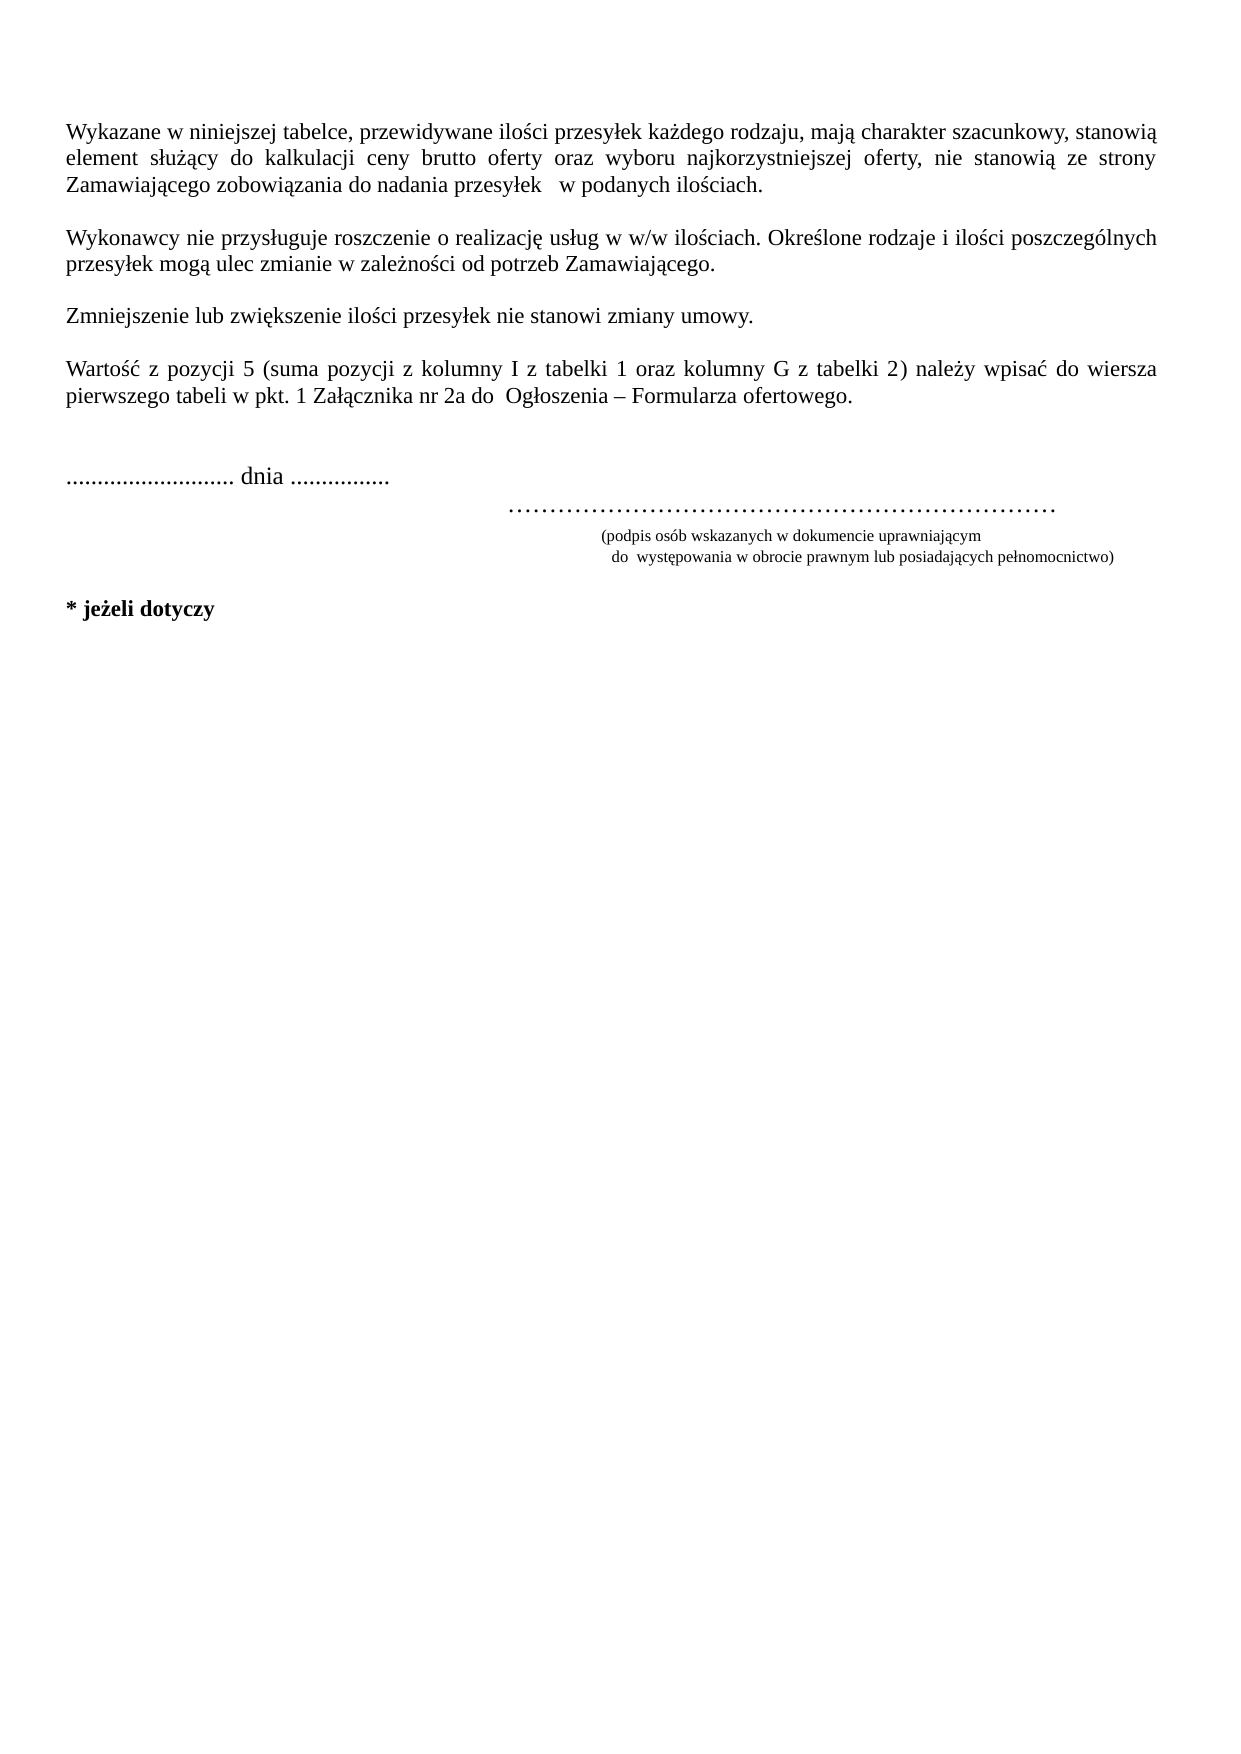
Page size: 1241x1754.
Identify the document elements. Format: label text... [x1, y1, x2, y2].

text * jeżeli dotyczy [66, 595, 1157, 621]
text ........................... dnia ................ ………………………………………………………… [66, 461, 1157, 518]
text Zmniejszenie lub zwiększenie ilości przesyłek nie stanowi zmiany umowy. [66, 303, 1157, 329]
text Wykonawcy nie przysługuje roszczenie o realizację usług w w/w ilościach. Określone rodzaje i ilości poszczególnych przesyłek mogą ulec zmianie w zależności od potrzeb Zamawiającego. [66, 223, 1157, 276]
text Wartość z pozycji 5 (suma pozycji z kolumny I z tabelki 1 oraz kolumny G z tabelki 2) należy wpisać do wiersza pierwszego tabeli w pkt. 1 Załącznika nr 2a do Ogłoszenia – Formularza ofertowego. [66, 355, 1157, 408]
text do występowania w obrocie prawnym lub posiadających pełnomocnictwo) [66, 547, 1157, 566]
text Wykazane w niniejszej tabelce, przewidywane ilości przesyłek każdego rodzaju, mają charakter szacunkowy, stanowią element służący do kalkulacji ceny brutto oferty oraz wyboru najkorzystniejszej oferty, nie stanowią ze strony Zamawiającego zobowiązania do nadania przesyłek w podanych ilościach. [66, 118, 1157, 197]
text (podpis osób wskazanych w dokumencie uprawniającym [66, 518, 1157, 547]
